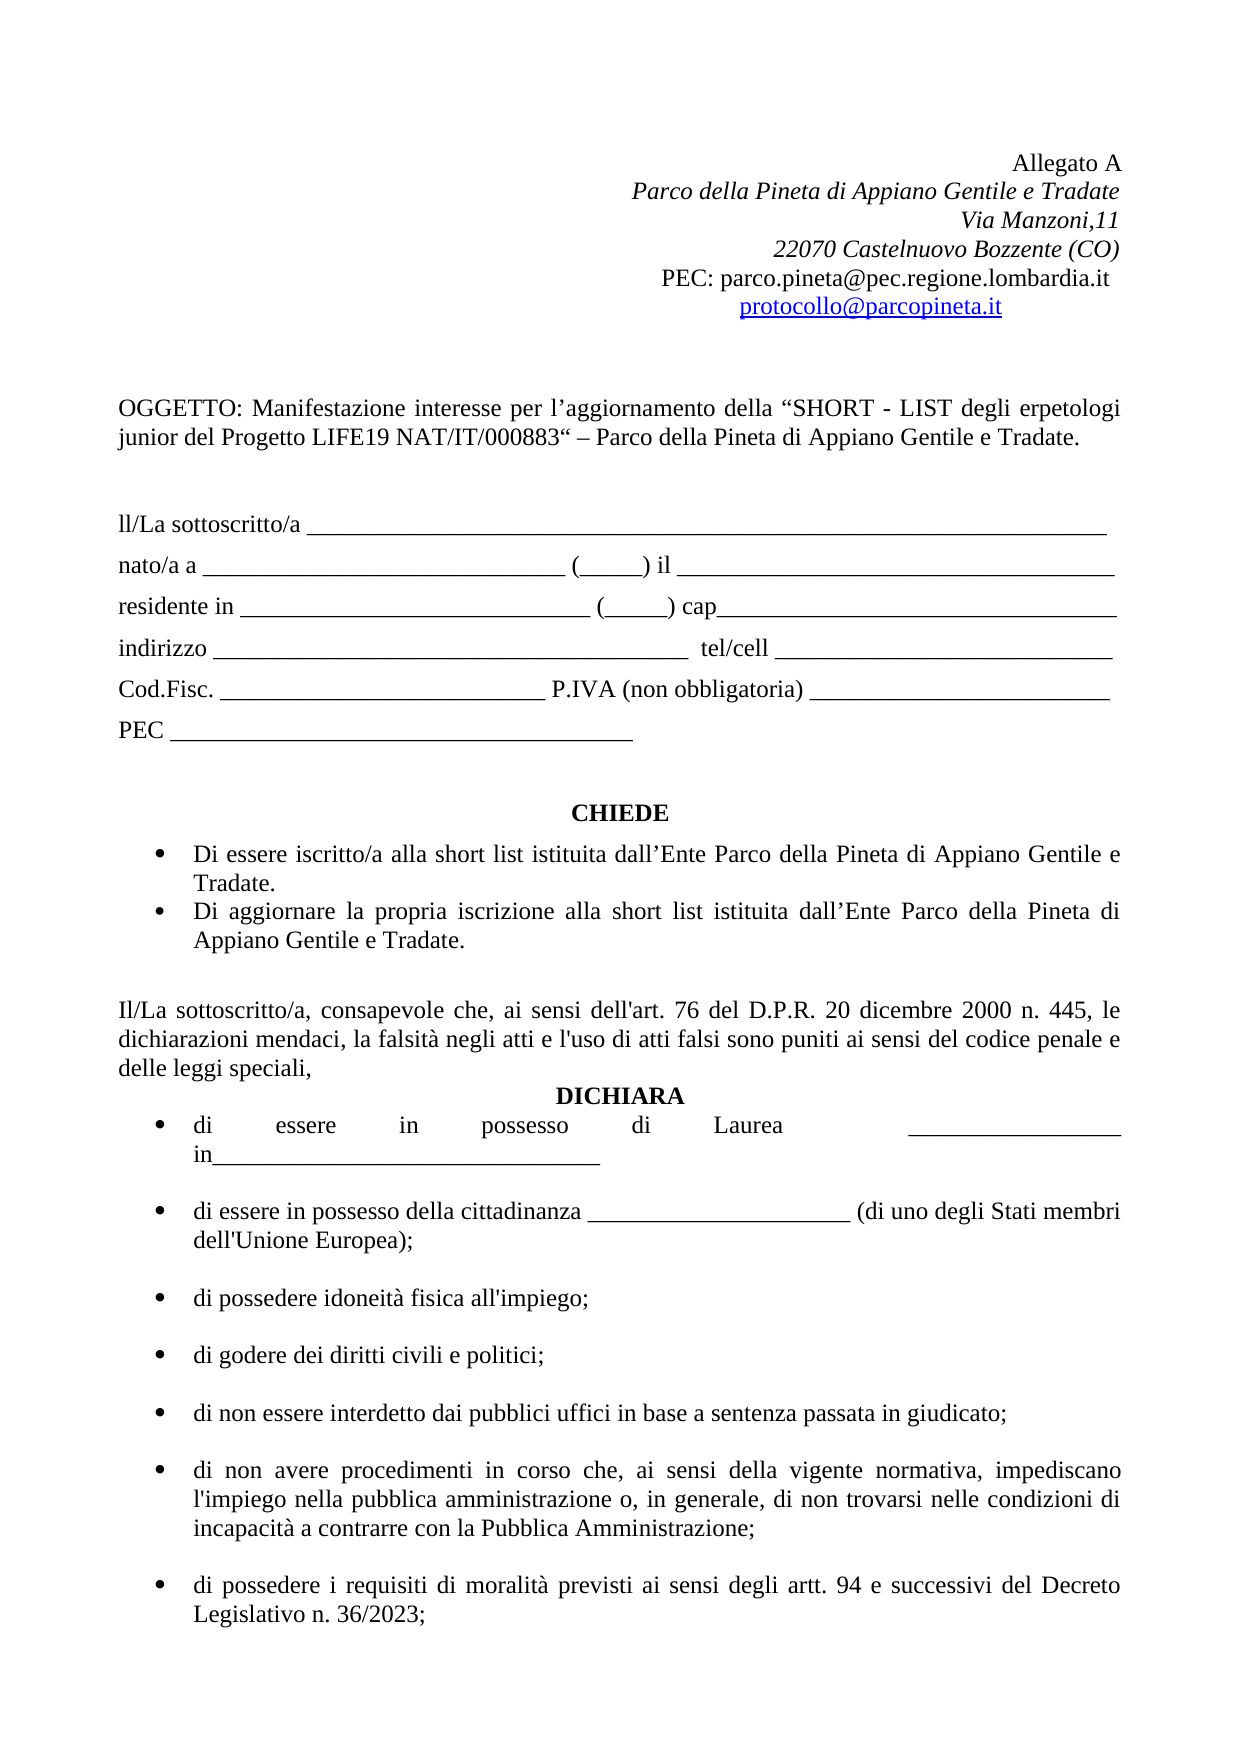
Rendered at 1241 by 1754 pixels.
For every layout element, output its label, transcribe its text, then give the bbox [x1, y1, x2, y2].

text Allegato A [118, 148, 1122, 176]
text Parco della Pineta di Appiano Gentile e Tradate [118, 176, 1122, 205]
text protocollo@parcopineta.it [708, 291, 1122, 320]
text 22070 Castelnuovo Bozzente (CO) [118, 234, 1122, 263]
list Di aggiornare la propria iscrizione alla short list istituita dall’Ente Parco della Pineta di Appiano Gentile e Tradate. [156, 896, 1122, 954]
list Di essere iscritto/a alla short list istituita dall’Ente Parco della Pineta di Appiano Gentile e Tradate. [156, 839, 1122, 896]
text OGGETTO: Manifestazione interesse per l’aggiornamento della “SHORT - LIST degli erpetologi junior del Progetto LIFE19 NAT/IT/000883“ – Parco della Pineta di Appiano Gentile e Tradate. [118, 393, 1122, 451]
text Via Manzoni,11 [118, 205, 1122, 234]
text nato/a a _____________________________ (_____) il ___________________________________ [118, 550, 1122, 579]
list di essere in possesso di Laurea _________________ in_______________________________ [156, 1110, 1122, 1168]
text Il/La sottoscritto/a, consapevole che, ai sensi dell'art. 76 del D.P.R. 20 dicembre 2000 n. 445, le dichiarazioni mendaci, la falsità negli atti e l'uso di atti falsi sono puniti ai sensi del codice penale e delle leggi speciali, [118, 995, 1122, 1081]
text residente in ____________________________ (_____) cap________________________________ [118, 591, 1122, 620]
text indirizzo ______________________________________ tel/cell ___________________________ [118, 633, 1122, 661]
list di essere in possesso della cittadinanza _____________________ (di uno degli Stati membri dell'Unione Europea); [156, 1196, 1122, 1254]
text DICHIARA [118, 1081, 1122, 1110]
list di godere dei diritti civili e politici; [156, 1340, 1122, 1369]
list di non essere interdetto dai pubblici uffici in base a sentenza passata in giudicato; [156, 1398, 1122, 1426]
text PEC _____________________________________ [118, 715, 1122, 744]
list di possedere i requisiti di moralità previsti ai sensi degli artt. 94 e successivi del Decreto Legislativo n. 36/2023; [156, 1570, 1122, 1628]
text Cod.Fisc. __________________________ P.IVA (non obbligatoria) ________________________ [118, 674, 1122, 703]
list di non avere procedimenti in corso che, ai sensi della vigente normativa, impediscano l'impiego nella pubblica amministrazione o, in generale, di non trovarsi nelle condizioni di incapacità a contrarre con la Pubblica Amministrazione; [156, 1455, 1122, 1541]
list di possedere idoneità fisica all'impiego; [156, 1283, 1122, 1311]
text ll/La sottoscritto/a ________________________________________________________________ [118, 509, 1122, 538]
text CHIEDE [118, 798, 1122, 826]
text PEC: parco.pineta@pec.regione.lombardia.it [118, 263, 1122, 291]
